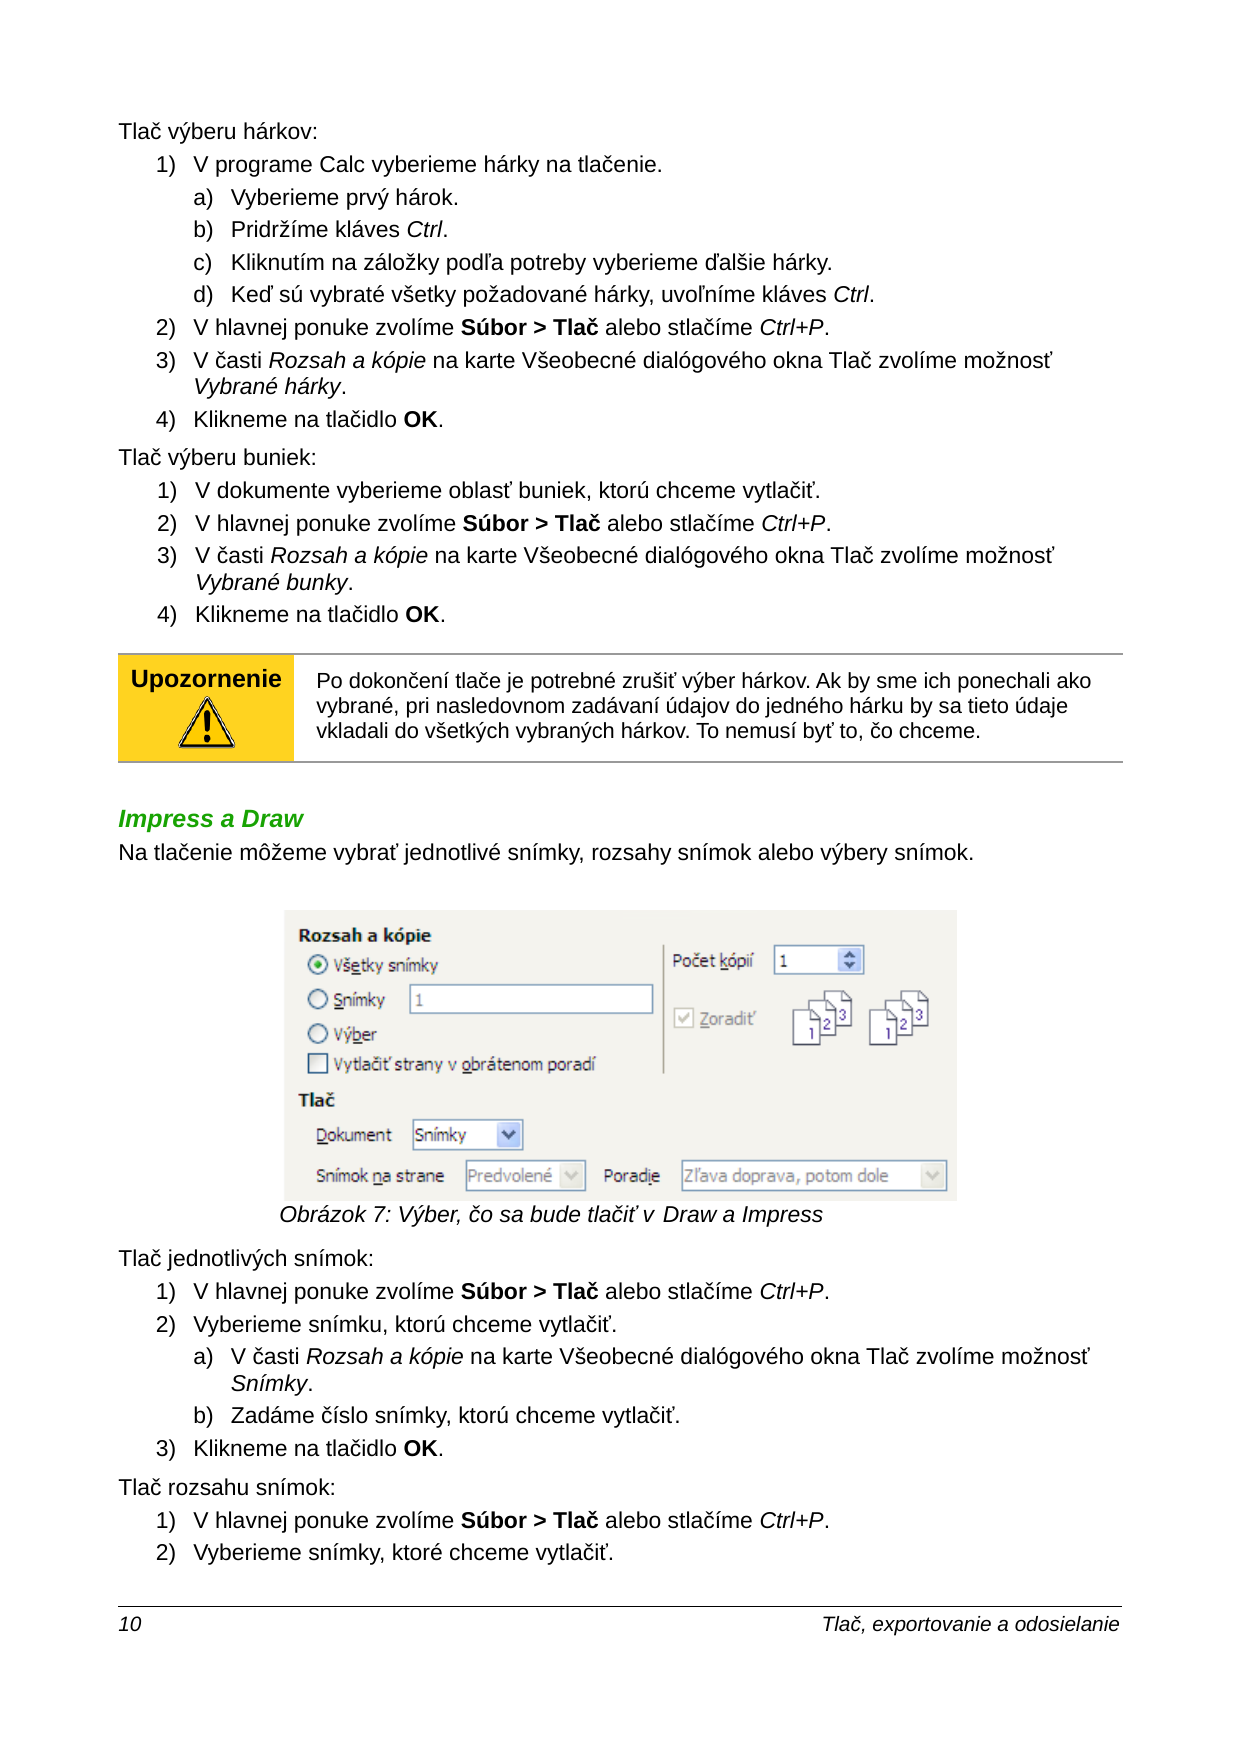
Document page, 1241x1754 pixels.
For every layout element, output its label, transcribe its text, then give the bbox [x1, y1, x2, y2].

picture [174, 692, 239, 752]
list Tlač výberu buniek: [118, 444, 1122, 471]
list V časti Rozsah a kópie na karte Všeobecné dialógového okna Tlač zvolíme možnosť Vybrané hárky. [156, 347, 1122, 399]
list Zadáme číslo snímky, ktorú chceme vytlačiť. [193, 1402, 1122, 1429]
picture [283, 910, 957, 1201]
table_header Po dokončení tlače je potrebné zrušiť výber hárkov. Ak by sme ich ponechali ako vybrané, pri nasledovnom zadávaní údajov do jedného hárku by sa tieto údaje vkladali do všetkých vybraných hárkov. To nemusí byť to, čo chceme. [295, 655, 1123, 761]
list Tlač rozsahu snímok: [118, 1474, 1122, 1500]
list Klikneme na tlačidlo OK. [156, 406, 1122, 432]
text Obrázok 7: Výber, čo sa bude tlačiť v Draw a Impress [279, 916, 961, 1227]
list Keď sú vybraté všetky požadované hárky, uvoľníme kláves Ctrl. [193, 281, 1122, 308]
list V hlavnej ponuke zvolíme Súbor > Tlač alebo stlačíme Ctrl+P. [156, 1278, 1122, 1304]
list V časti Rozsah a kópie na karte Všeobecné dialógového okna Tlač zvolíme možnosť Vybrané bunky. [177, 542, 1122, 595]
list Kliknutím na záložky podľa potreby vyberieme ďalšie hárky. [193, 249, 1122, 275]
list V časti Rozsah a kópie na karte Všeobecné dialógového okna Tlač zvolíme možnosť Snímky. [193, 1343, 1122, 1396]
table_header Upozornenie [118, 655, 294, 761]
list Pridržíme kláves Ctrl. [193, 216, 1122, 242]
list Klikneme na tlačidlo OK. [177, 601, 1122, 628]
text Na tlačenie môžeme vybrať jednotlivé snímky, rozsahy snímok alebo výbery snímok. [118, 839, 1122, 865]
list Vyberieme snímky, ktoré chceme vytlačiť. [156, 1539, 1122, 1566]
list V dokumente vyberieme oblasť buniek, ktorú chceme vytlačiť. [177, 477, 1122, 503]
list Vyberieme snímku, ktorú chceme vytlačiť. [156, 1311, 1122, 1337]
list V hlavnej ponuke zvolíme Súbor > Tlač alebo stlačíme Ctrl+P. [177, 510, 1122, 536]
list V hlavnej ponuke zvolíme Súbor > Tlač alebo stlačíme Ctrl+P. [156, 314, 1122, 340]
list Tlač výberu hárkov: [118, 118, 1122, 144]
list V hlavnej ponuke zvolíme Súbor > Tlač alebo stlačíme Ctrl+P. [156, 1507, 1122, 1533]
list Tlač jednotlivých snímok: [118, 1245, 1122, 1272]
list Vyberieme prvý hárok. [193, 183, 1122, 210]
list Klikneme na tlačidlo OK. [156, 1435, 1122, 1461]
subtitle Impress a Draw [118, 804, 1122, 832]
list V programe Calc vyberieme hárky na tlačenie. [156, 151, 1122, 177]
